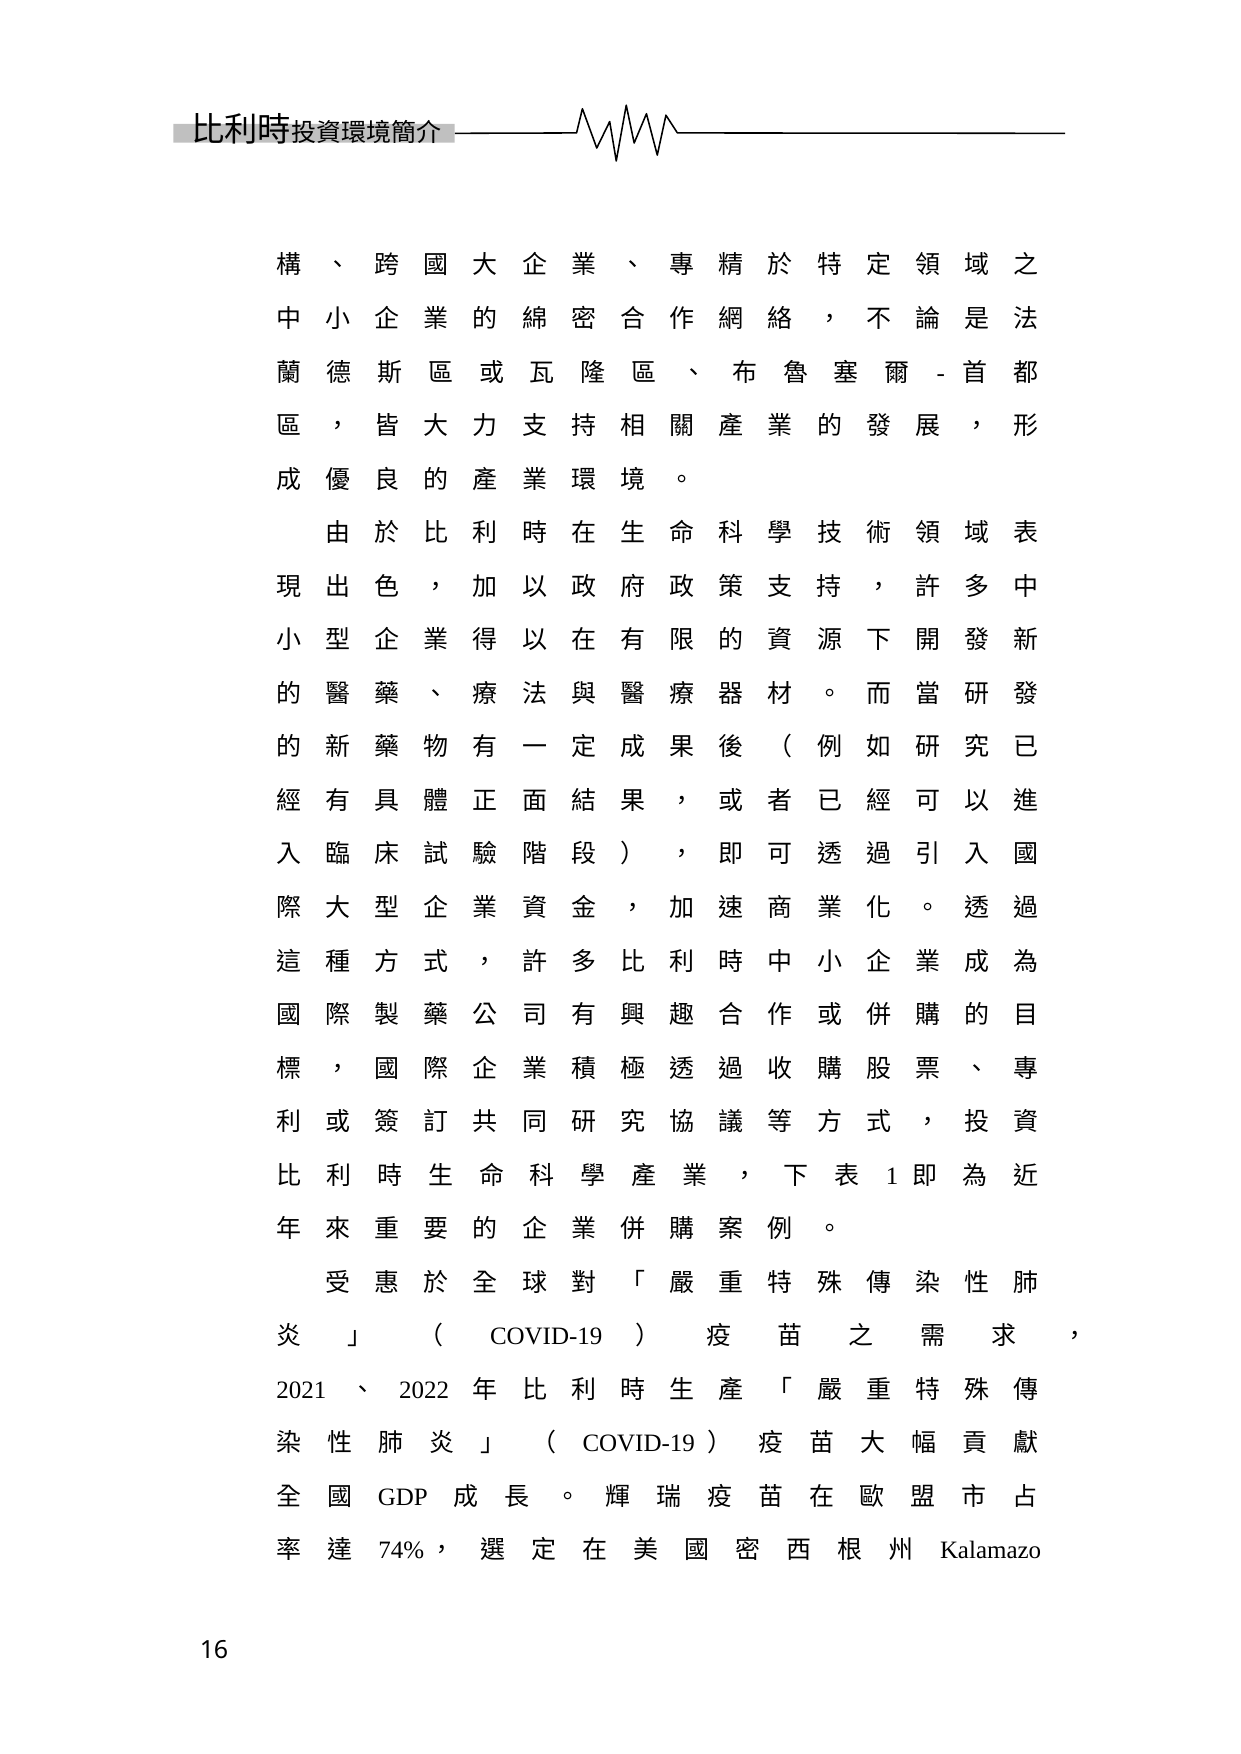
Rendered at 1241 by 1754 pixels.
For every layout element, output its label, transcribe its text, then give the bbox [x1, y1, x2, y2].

text 由於比利時在生命科學技術領域表現出色，加以政府政策支持，許多中小型企業得以在有限的資源下開發新的醫藥、療法與醫療器材。而當研發的新藥物有一定成果後（例如研究已經有具體正面結果，或者已經可以進入臨床試驗階段），即可透過引入國際大型企業資金，加速商業化。透過這種方式，許多比利時中小企業成為國際製藥公司有興趣合作或併購的目標，國際企業積極透過收購股票、專利或簽訂共同研究協議等方式，投資比利時生命科學產業，下表1即為近年來重要的企業併購案例。 [276, 504, 1063, 1253]
text 受惠於全球對「嚴重特殊傳染性肺炎」（COVID-19）疫苗之需求，2021、2022年比利時生產「嚴重特殊傳染性肺炎」（COVID-19）疫苗大幅貢獻全國GDP成長。輝瑞疫苗在歐盟市占率達74%，選定在美國密西根州Kalamazo及比利時法蘭德斯區Puurs兩處大量生產，供應全球訂單。該兩廠於2021年共計生產BNT疫苗30億劑、2022年產量達40億劑。輝瑞於比利時Purrs廠生產之BNT疫苗以供應歐洲及全球其他地方為主，Puurs廠擅長小瓶裝注射藥物及生產疫苗之非活性成分。 [276, 1253, 1063, 1575]
text 構、跨國大企業、專精於特定領域之中小企業的綿密合作網絡，不論是法蘭德斯區或瓦隆區、布魯塞爾-首都區，皆大力支持相關產業的發展，形成優良的產業環境。 [276, 236, 1063, 504]
